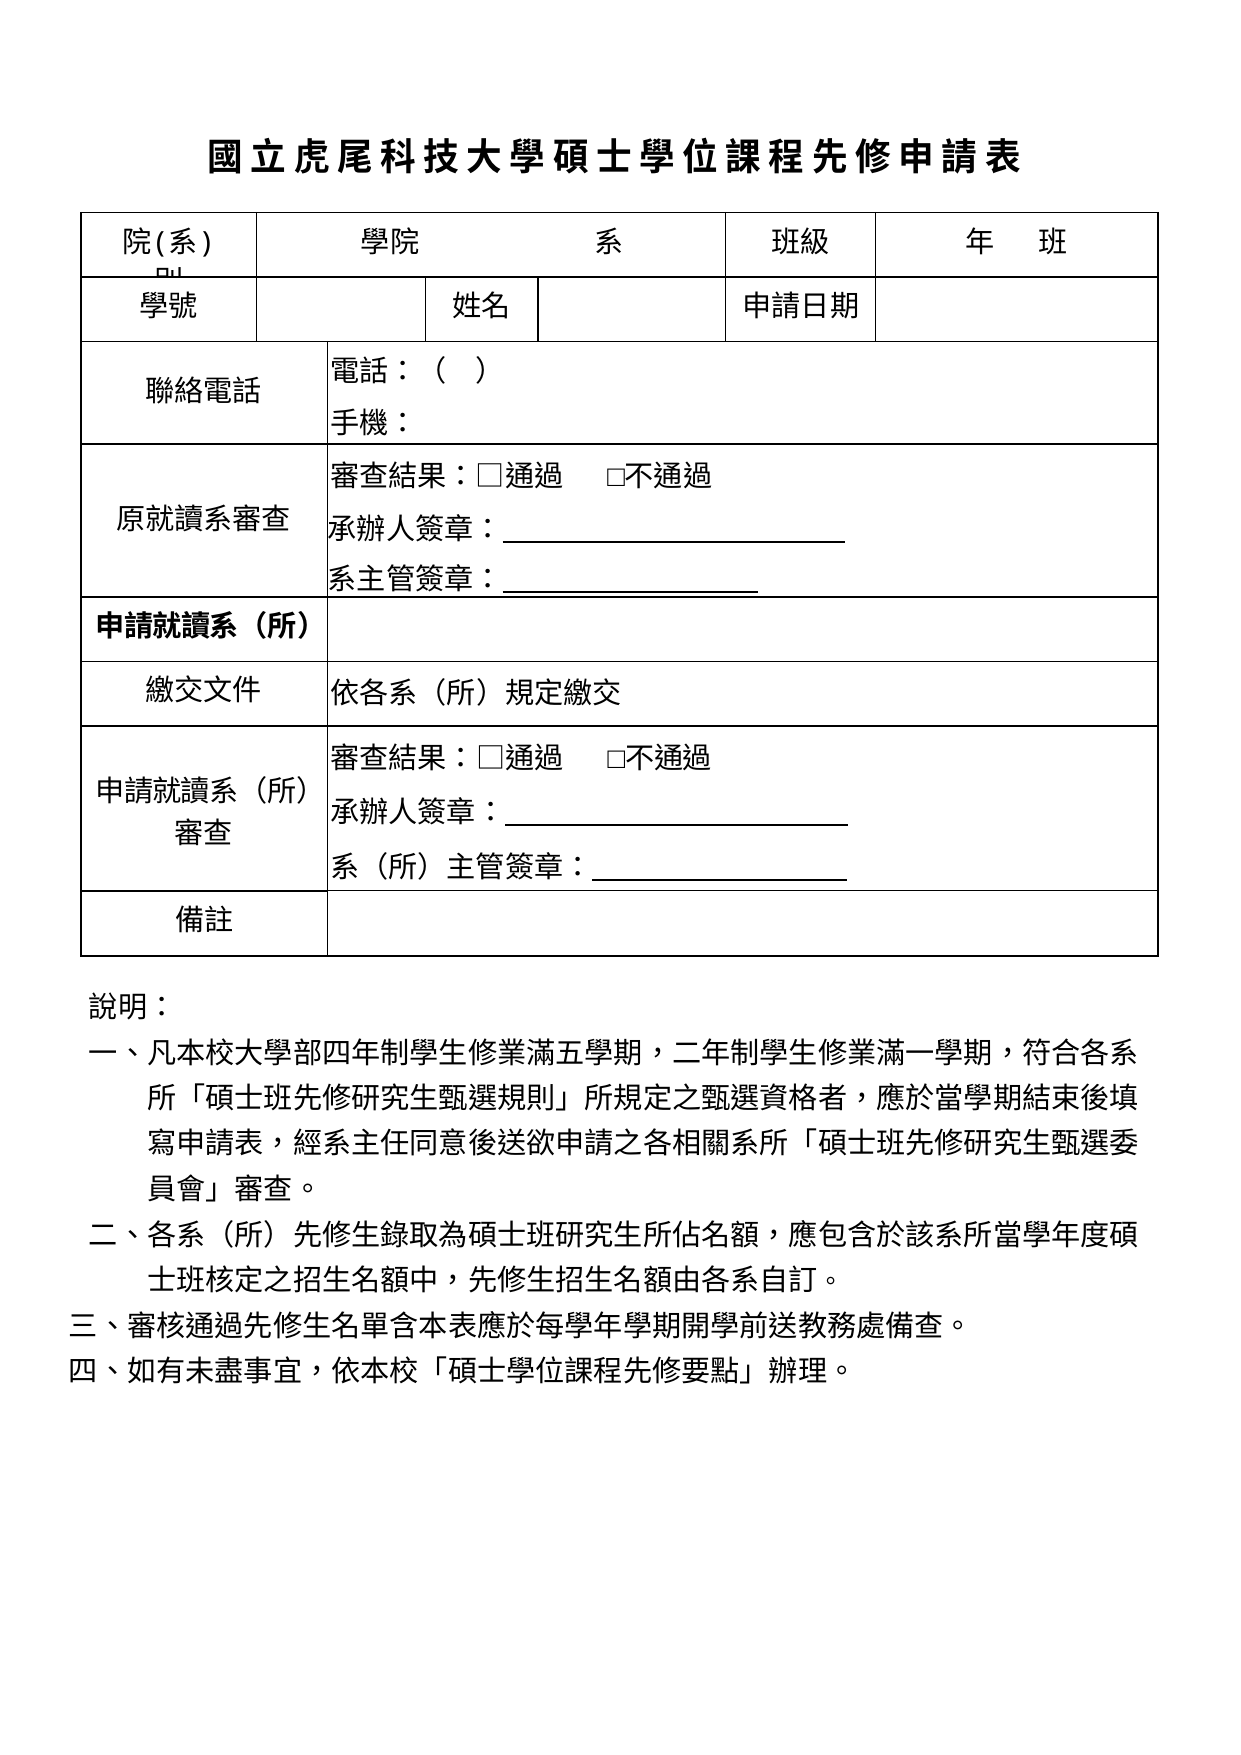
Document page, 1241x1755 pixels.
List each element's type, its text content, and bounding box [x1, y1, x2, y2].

table_cell 申請就讀系（所） [82, 598, 327, 661]
text 三、審核通過先修生名單含本表應於每學年學期開學前送教務處備查。四、如有未盡事宜，依本校「碩士學位課程先修要點」辦理。 [69, 1303, 995, 1390]
text 國立虎尾科技大學碩士學位課程先修申請表 [207, 133, 1172, 179]
table_cell 學號 [82, 278, 256, 341]
table_cell [876, 278, 1157, 341]
table_cell 備註 [82, 892, 327, 955]
text 說明： [89, 986, 1172, 1026]
text 二、各系（所）先修生錄取為碩士班研究生所佔名額，應包含於該系所當學年度碩士班核定之招生名額中，先修生招生名額由各系自訂。 [89, 1211, 1162, 1299]
table_cell 電話：（ ） 手機： [328, 342, 1157, 443]
table_cell 繳交文件 [82, 662, 327, 725]
table_cell 依各系（所）規定繳交 [328, 662, 1157, 725]
table_cell 申請日期 [726, 278, 875, 341]
table_cell [328, 598, 1157, 661]
table_header 學院 系 [257, 213, 725, 276]
table_cell 申請就讀系（所） 審查 [82, 727, 327, 890]
table_cell 原就讀系審查 [82, 445, 327, 596]
text 一、凡本校大學部四年制學生修業滿五學期，二年制學生修業滿一學期，符合各系所「碩士班先修研究生甄選規則」所規定之甄選資格者，應於當學期結束後填寫申請表，經系主任同意後送欲申請之各相關系所「碩士班先修研究生甄選委員會」審查。 [89, 1030, 1139, 1208]
table_cell 審查結果：□通過 □不通過 承辦人簽章： 系主管簽章： [328, 445, 1157, 596]
table_cell 姓名 [426, 278, 537, 341]
table_header 班級 [726, 213, 875, 276]
table_header 院(系)別 [82, 213, 256, 276]
table_cell 審查結果：□通過 □不通過 承辦人簽章： 系（所）主管簽章： [328, 727, 1157, 890]
table_header 年 班 [876, 213, 1157, 276]
table_cell [257, 278, 425, 341]
table_cell [328, 891, 1157, 955]
table_cell 聯絡電話 [82, 342, 327, 443]
table_cell [539, 278, 725, 341]
